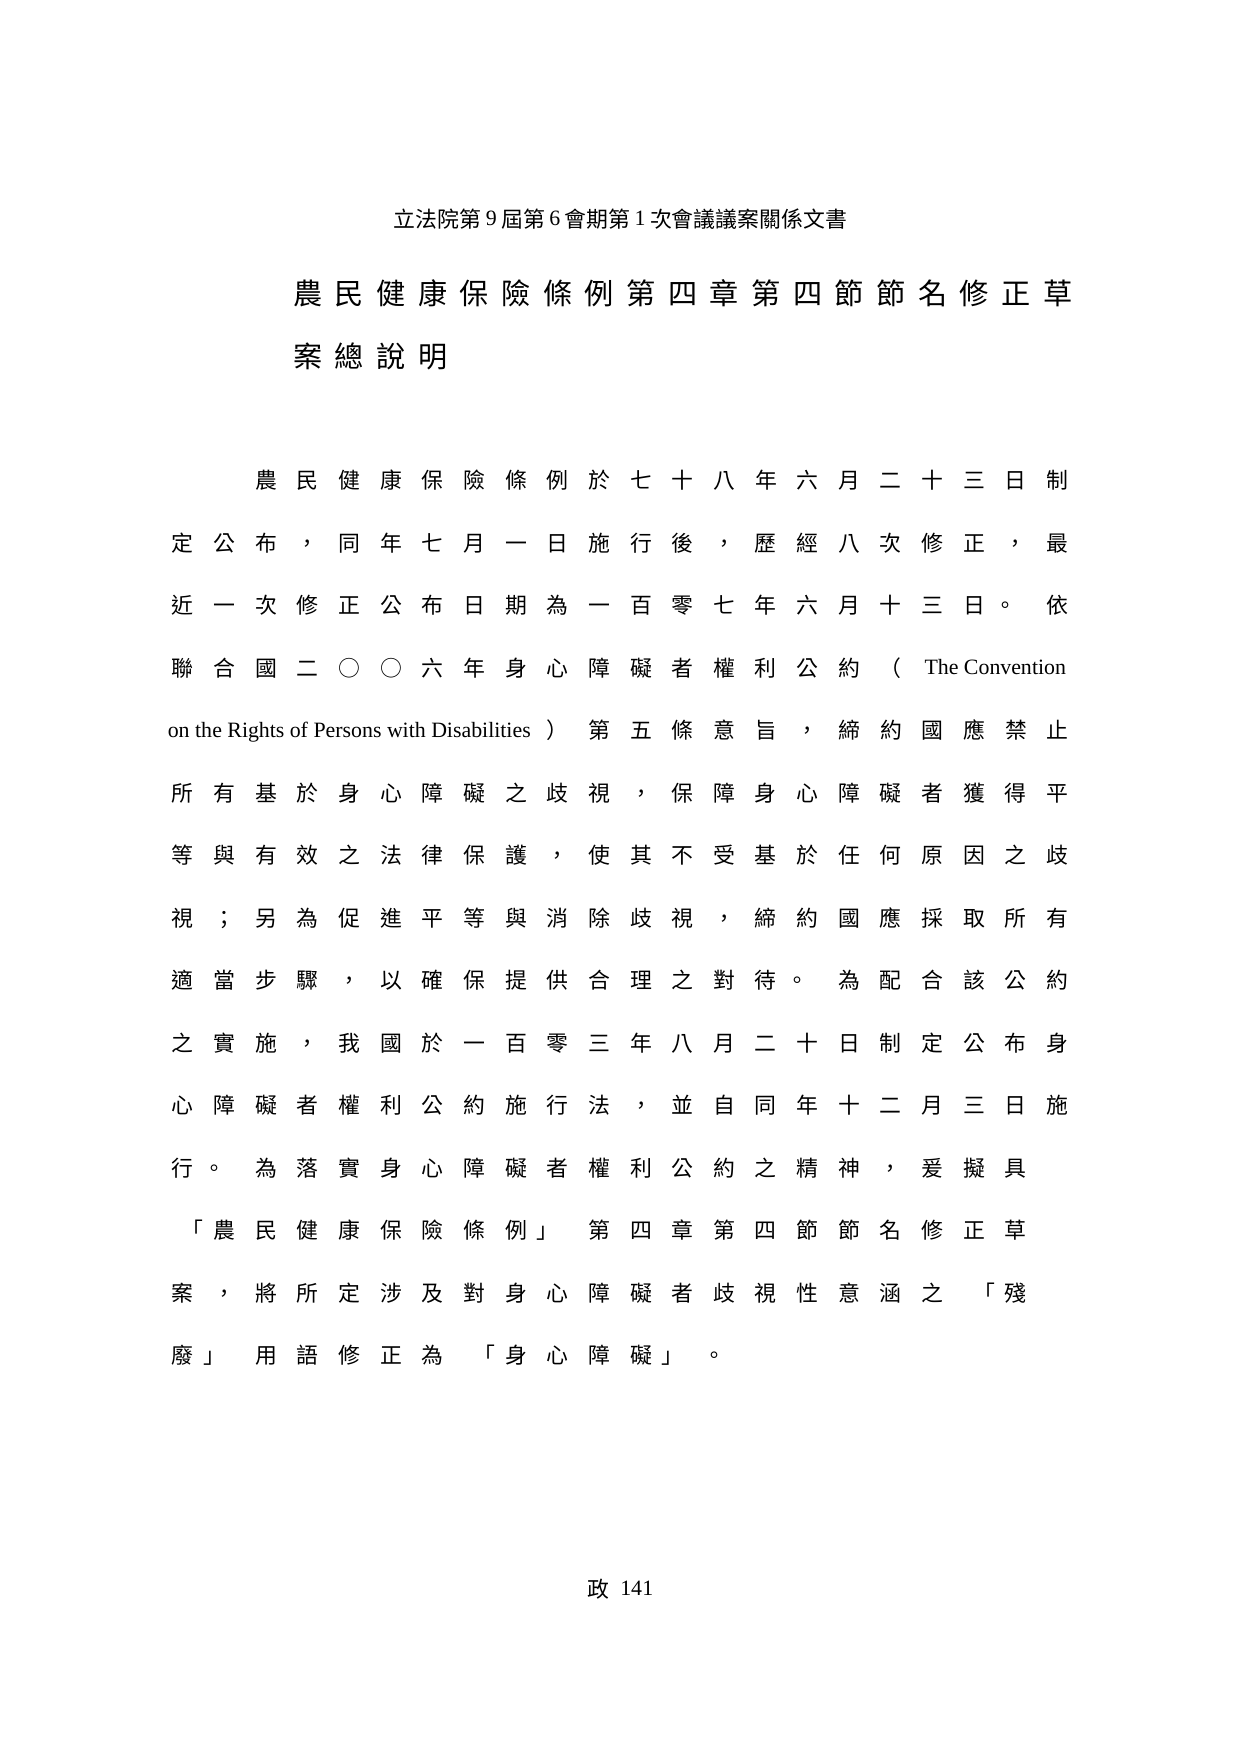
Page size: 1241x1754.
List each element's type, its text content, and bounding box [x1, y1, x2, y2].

text 農民健康保險條例於七十八年六月二十三日制定公布，同年七月一日施行後，歷經八次修正，最近一次修正公布日期為一百零七年六月十三日。依聯合國二○○六年身心障礙者權利公約（The Convention on the Rights of Persons with Disabilities）第五條意旨，締約國應禁止所有基於身心障礙之歧視，保障身心障礙者獲得平等與有效之法律保護，使其不受基於任何原因之歧視；另為促進平等與消除歧視，締約國應採取所有適當步驟，以確保提供合理之對待。為配合該公約之實施，我國於一百零三年八月二十日制定公布身心障礙者權利公約施行法，並自同年十二月三日施行。為落實身心障礙者權利公約之精神，爰擬具「農民健康保險條例」第四章第四節節名修正草案，將所定涉及對身心障礙者歧視性意涵之「殘廢」用語修正為「身心障礙」。 [162, 438, 1078, 1375]
text 農民健康保險條例第四章第四節節名修正草案總說明 [272, 250, 1078, 375]
